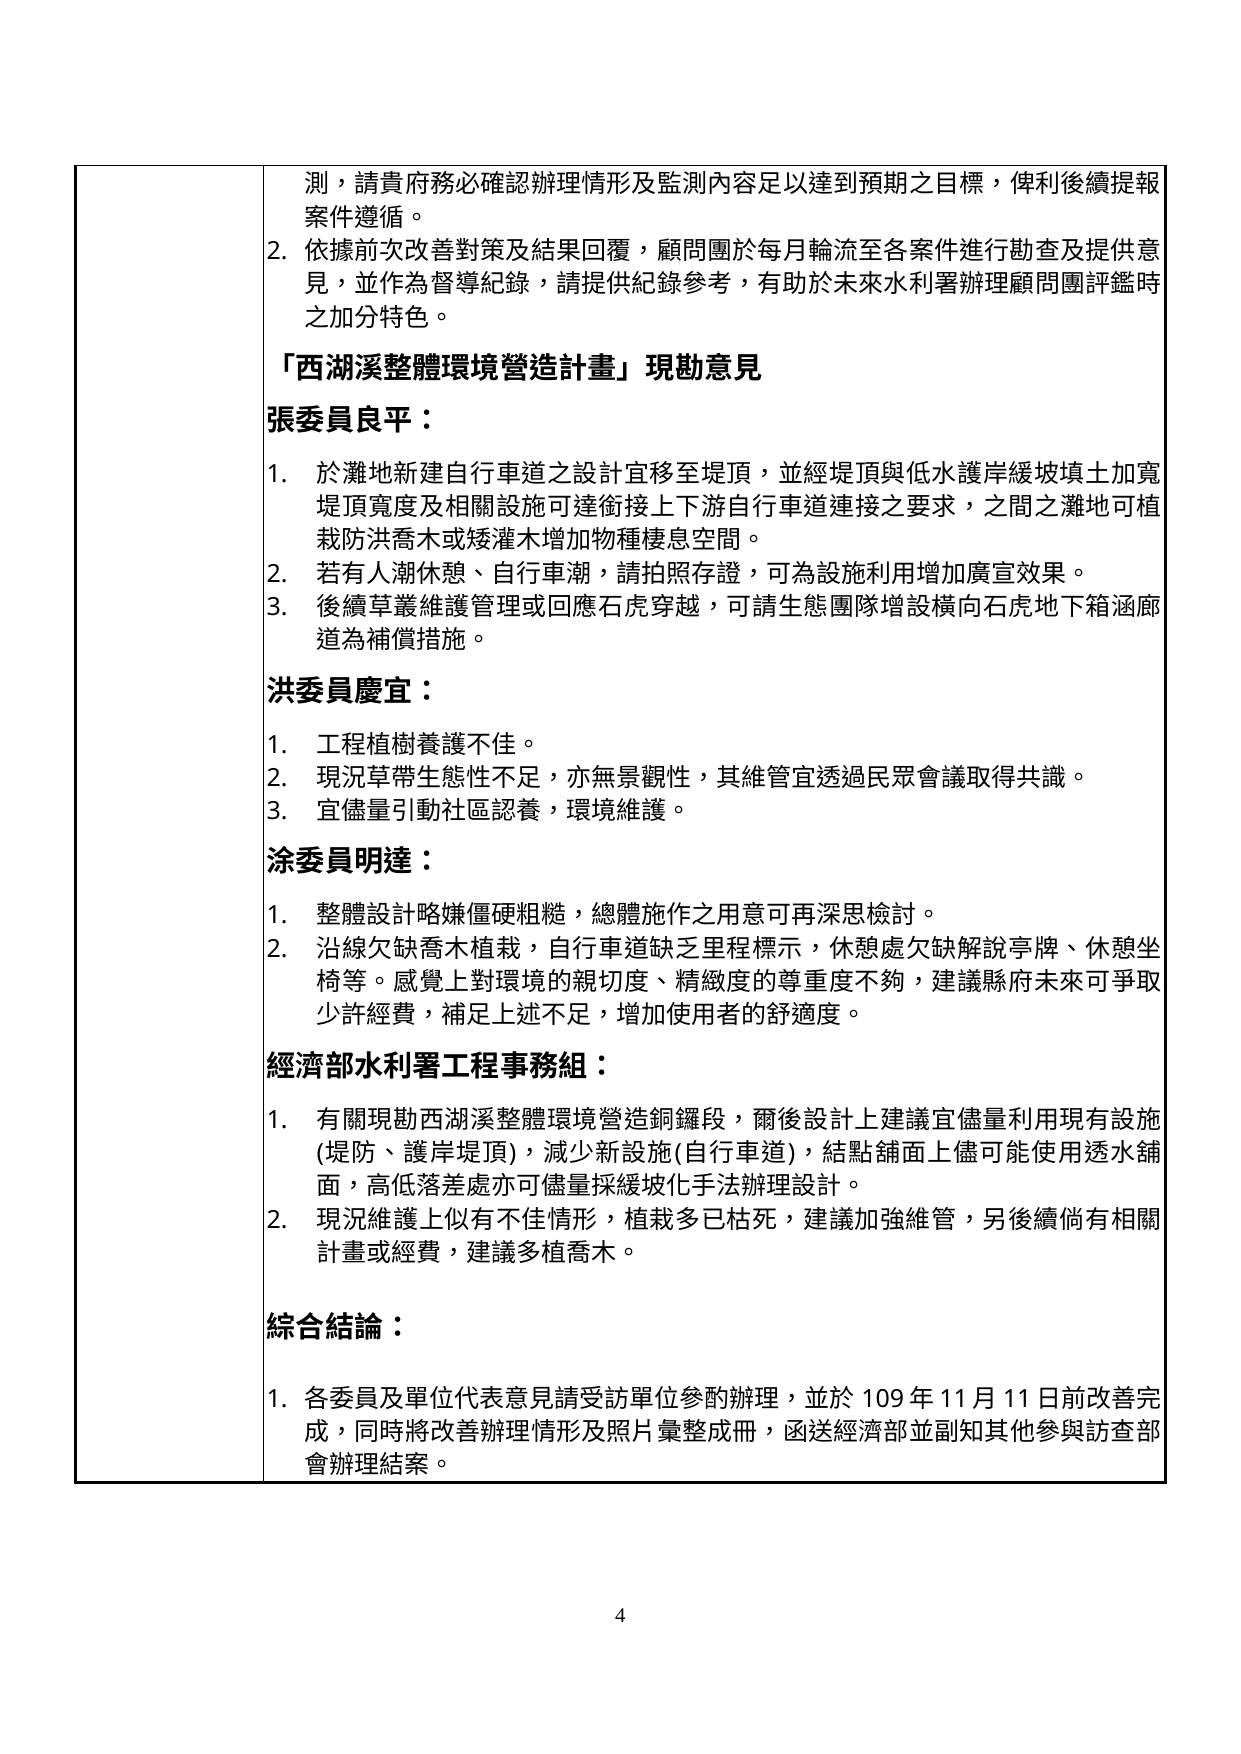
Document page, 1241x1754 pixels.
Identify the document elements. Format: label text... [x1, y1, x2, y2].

table_cell 訪查意見 張委員良平： 感謝縣府陳秘書長斌山參加本次訪查簡報，瞭解前瞻建設水與環境計畫執行要求，能提高層級做統合協調作為，並能加速執行，並能修正民眾參與之意見，如石虎保護議題等。做統一之回應與改正執行方向，注重生態檢核之作為。 有關近期民眾參與NGO團隊之評語如西湖溪營造計畫之自行車道之意見，希能參考水利署回應之短文，以苗栗縣府名義(執行機關)作改進回應及宣導作為。 本計畫原石虎公園硬體設施，尤其週邊排水硬體做了柔性工法及保留草叢改善，已觀測拍照石虎通過之照片，請做最好之宣傳，並繼續修改必要之之自然植生草叢保留，此為生態檢核補償措施最好說明。 水與環境各項小工程均有地方公所或團體後續之維護管理說明甚佳。 生態檢核為全週期，故請總顧問服務團從規劃、核定案即能參與，尤其是設計階段，仍未見總顧問及生態團隊協助或審查設計面工法;內容是否符合生態棲地需求，融入設計工法中，尤其重要。因此施工前、中、後均請參與，另加強鄉鎮公所執行之全週期服務再請加強，並可提高層級請秘書長主持協助。 簡報叁(88頁~89頁)媒體輿論文宣蒐集內容太少，92頁解決對策又顯空泛，請加強收集、研討改善及解決方法內容。 工程查核(中央機關)督導工程品質分數(如簡報24頁及48頁)偏低，未見改善缺失解決對策。 縣府已獲核定第四批次計畫二件，請依水利署要求在11月10日前上網，請縣府管控執行進度。 汪委員靜明： 本次訪查及現勘資料顯然比前次改善諸多及詳實，對於訪查意見改善對策及結果亦實答具體，顯見第2次複評的助益。 有關生態檢核調查成果之呈現，目前圖示製作精美，惟表達方式著重於物種陳列，而缺少關注及保育生物在水環境之棲地分佈位置概況及其在營造或改善計畫後之棲地變動、生態影響(負面銜繫、正面效益)。現場簡報之口頭說明得宜亦釐清爭點，建議納入圖說或配套說明。 有關西湖溪河口及海岸為珍貴之濕地，其營造及改善方向可參考頭前溪河口舊港島之方式。目前對於確保河口溼地及濱溪環境之生態保育尚待生態友善之規劃。 河流濱水帶的維護及為重要，若要提供親水機會，宜以簡易安全生態步道為優先，而非以少數人使用且對環境衝擊較大之自行車道為之。 若經生態檢核後不適當之工程計畫可滾動式檢討，必要時退場。若堤防為既有防汛必要設施，即應在資訊公開、民眾參與時加強溝通釐清是否為水環境建設計畫項目內。 若在民眾參與即專家諮詢中有不同立場、觀點、論述、陳情等。建議在訪談紀錄中詳實列出，俾作為解決方案之參考依據及憑據。 洪委員慶宜： 宜提升水環境改善計畫宣傳網站的能見度，建請能連結至縣府網頁，以主題式呈現，以展現縣府對水環境營造於施政上的重視，並便利關切民眾取得相關資訊。 水環境改善計畫宣傳網設計上對各階段的文件分類存放，並開放下載，在資訊公開尚可予肯定。惟目前設計並未達宣傳及溝通的功能。建議於網站中的各計畫案宜有說帖式、摘要式圖文，讓工程目的、執行成果、生態監測成果能以民眾語言顯現。各階段及生態檢核之民眾參與、民眾所提意見亦宜有回覆說明置放於網頁中。 西湖溪案宜積極對應民間生態保育團體之意見，建議可邀請在地團體協助生態調查，並於維護管理上建立對談平台，設立通報系統，保持良好互動。 西湖溪案爭議焦點在於濱溪植被破壞，野生動物移動阻礙等。宜檢視生態調查結果，並提出必要的改善方案。並主動發佈新聞稿及網頁中明顯呈現。 公開文件宜再加強完整性及正確性，今日會議提供之生態檢核表，並無附註「檢附資料」(亦無說明檢核事項的因應方法)，再看專屬網站，西湖溪案之生態檢核表中的檢附資料欄，雖有附註對應之附件，但有缺漏情形。 竹南鈴木埤案宜訂定汙染削減量或水質改善程度，非僅以符合丙類水體為改善目標。 涂委員明達： 苗栗縣水環境改善計畫涉及生態環境的比重較其他縣市高出許多，幾乎所有民間環體的意見多為「減量」。縣府對部分計畫已做實質對策方案，如大安溪景觀公園案，中港溪東興堤岸河廊案等。建議縣府對所有計畫都能做實質對應方案說明，尤其西湖溪整體環境計畫的對應方案。 簡報對於個案設計工程之特色較為欠缺，建議未來簡報可酌增設計中景觀、美學諸創意特色，以彰顯簡報、宣傳效益(說帖)。 公所提案比重稍高，建議縣府能說明如何有效控管提案設計、施工品質及進度之機制，以確保執行成效。 生態檢核顧問團隊簡報詳細，建議未來意見能及早提供，防患未然審慎評量，以免施工後再修改，浪費資源。 對竹南射流溝之親水環境案及大埔文化水環境案之景觀環境設計寄予厚望，盼多繼續努力。建議縣府可廣邀優劣景觀、生態、美學諸方面的設計團隊，提前規劃或後續參與實質設計，全面提昇水環境計畫品質。 經濟部水利署河川海岸組： 有關第三批次補助辦理之「生態監測及復育計畫」，查目前已開始辦理監測及復育計畫等相關事宜，請苗栗縣政府針對本計畫相關生態議題(如大安溪、西湖溪及後龍溪等)納入計畫範圍進行監測及評估，並建議執行過程廣邀林務局、特生中心、生態環境領域專家學者及關注團體等參加協助提供意見，以利後續計畫推動，並打造友善生態之水環境。 有關經濟部第四批次核定「新埔國小暨拱天宮後方水環境改善計畫」、「大埔文化園區水環境工程改善計畫」，目前仍尚未決標，原則上個案工程將不再同意工程發包期程申請展期，後續請依本計畫進度檢討會議決議之期限(11月10日前完成上網…)辦理，請苗栗縣政府積極催促相關公所加速趕辦，以利工進。 有關苗栗縣大安溪生態景觀公園案，業經監察院不預警履勘後，現地植生已大致回復，請苗栗縣政府及卓蘭鎮公所加強後續維護管理及外來種移除等相關事宜。另請苗栗縣政府應加強督導各執行單位落實全生命周期生態檢核工作，針對完工維護管理階段之相關計畫持續辦理，並請輔導顧問團應適時協助苗栗縣政府提出生態保育措施，以改善生物廊道阻隔等問題。 後續批次各地方政府提報之計畫，應先完成整體性之水環境改善空間發展藍圖規劃後，再視藍圖規劃結果分階段提報工程計畫，非僅為公所提報之個案計畫，請縣府應先完成整體性之水環境改善空間發展藍圖規劃。 針對爛蘋果獎部分，請苗栗縣政府持續與環團及在地民眾加強溝通協調，必要時持續主動對外說明本計畫相關友善生態措施，以打造苗栗縣兼顧生態環境之水環境建設願景，並利計畫推動。 本署資訊室已建置水環境建設專屬網站，請苗栗縣政府及輔導顧問團配合相關作業期程將資料上傳至該網站，以利民眾檢視查閱落實民眾參與及資訊公開。 有關西湖溪水環境改善計畫(銅鑼段)部分，後續建請苗栗縣政府考量納入「生態監測及復育計畫」進行監測及評估後，再辦理後續生態措施改善等相關事宜。 經濟部水利署工程事務組： 有關水環境改善計畫願景以點狀呈現，仍未見整體規劃願景，同上次建議應先定調願景架構，後續計畫方能接續並擴大效益。 前瞻水環境計畫第二期將在本年度結束，同上次仍有第四批次核定工程未發包，及第二與第三批次工程未完工，請加速辦理，以提升計畫執行率。 本次簡報有部分計畫，歷次工程查核、督導成績未呈現，建議補述並加強要求廠商施工品質。 設計中工程如「大埔文化園區水環境工程改善計畫」及「新埔國小暨拱天宮後方水環境改善計畫」舖面上建議儘量採透水舖面辦理設計。 經濟部水利署第二河川局： 核定監測計畫之目的係希望貴府釐清提報案件之生態議題，並確認相關生態保育工作無虞，然目前計畫內容包含「西湖溪整體環境營造計畫」等7案之監測，請貴府務必確認辦理情形及監測內容足以達到預期之目標，俾利後續提報案件遵循。 依據前次改善對策及結果回覆，顧問團於每月輪流至各案件進行勘查及提供意見，並作為督導紀錄，請提供紀錄參考，有助於未來水利署辦理顧問團評鑑時之加分特色。 「西湖溪整體環境營造計畫」現勘意見 張委員良平： 於灘地新建自行車道之設計宜移至堤頂，並經堤頂與低水護岸緩坡填土加寬堤頂寬度及相關設施可達銜接上下游自行車道連接之要求，之間之灘地可植栽防洪喬木或矮灌木增加物種棲息空間。 若有人潮休憩、自行車潮，請拍照存證，可為設施利用增加廣宣效果。 後續草叢維護管理或回應石虎穿越，可請生態團隊增設橫向石虎地下箱涵廊道為補償措施。 洪委員慶宜： 工程植樹養護不佳。 現況草帶生態性不足，亦無景觀性，其維管宜透過民眾會議取得共識。 宜儘量引動社區認養，環境維護。 涂委員明達： 整體設計略嫌僵硬粗糙，總體施作之用意可再深思檢討。 沿線欠缺喬木植栽，自行車道缺乏里程標示，休憩處欠缺解說亭牌、休憩坐椅等。感覺上對環境的親切度、精緻度的尊重度不夠，建議縣府未來可爭取少許經費，補足上述不足，增加使用者的舒適度。 經濟部水利署工程事務組： 有關現勘西湖溪整體環境營造銅鑼段，爾後設計上建議宜儘量利用現有設施(堤防、護岸堤頂)，減少新設施(自行車道)，結點舖面上儘可能使用透水舖面，高低落差處亦可儘量採緩坡化手法辦理設計。 現況維護上似有不佳情形，植栽多已枯死，建議加強維管，另後續倘有相關計畫或經費，建議多植喬木。 綜合結論： 各委員及單位代表意見請受訪單位參酌辦理，並於109年11月11日前改善完成，同時將改善辦理情形及照片彙整成冊，函送經濟部並副知其他參與訪查部會辦理結案。 [264, 166, 1164, 1481]
table_cell [77, 166, 263, 1481]
